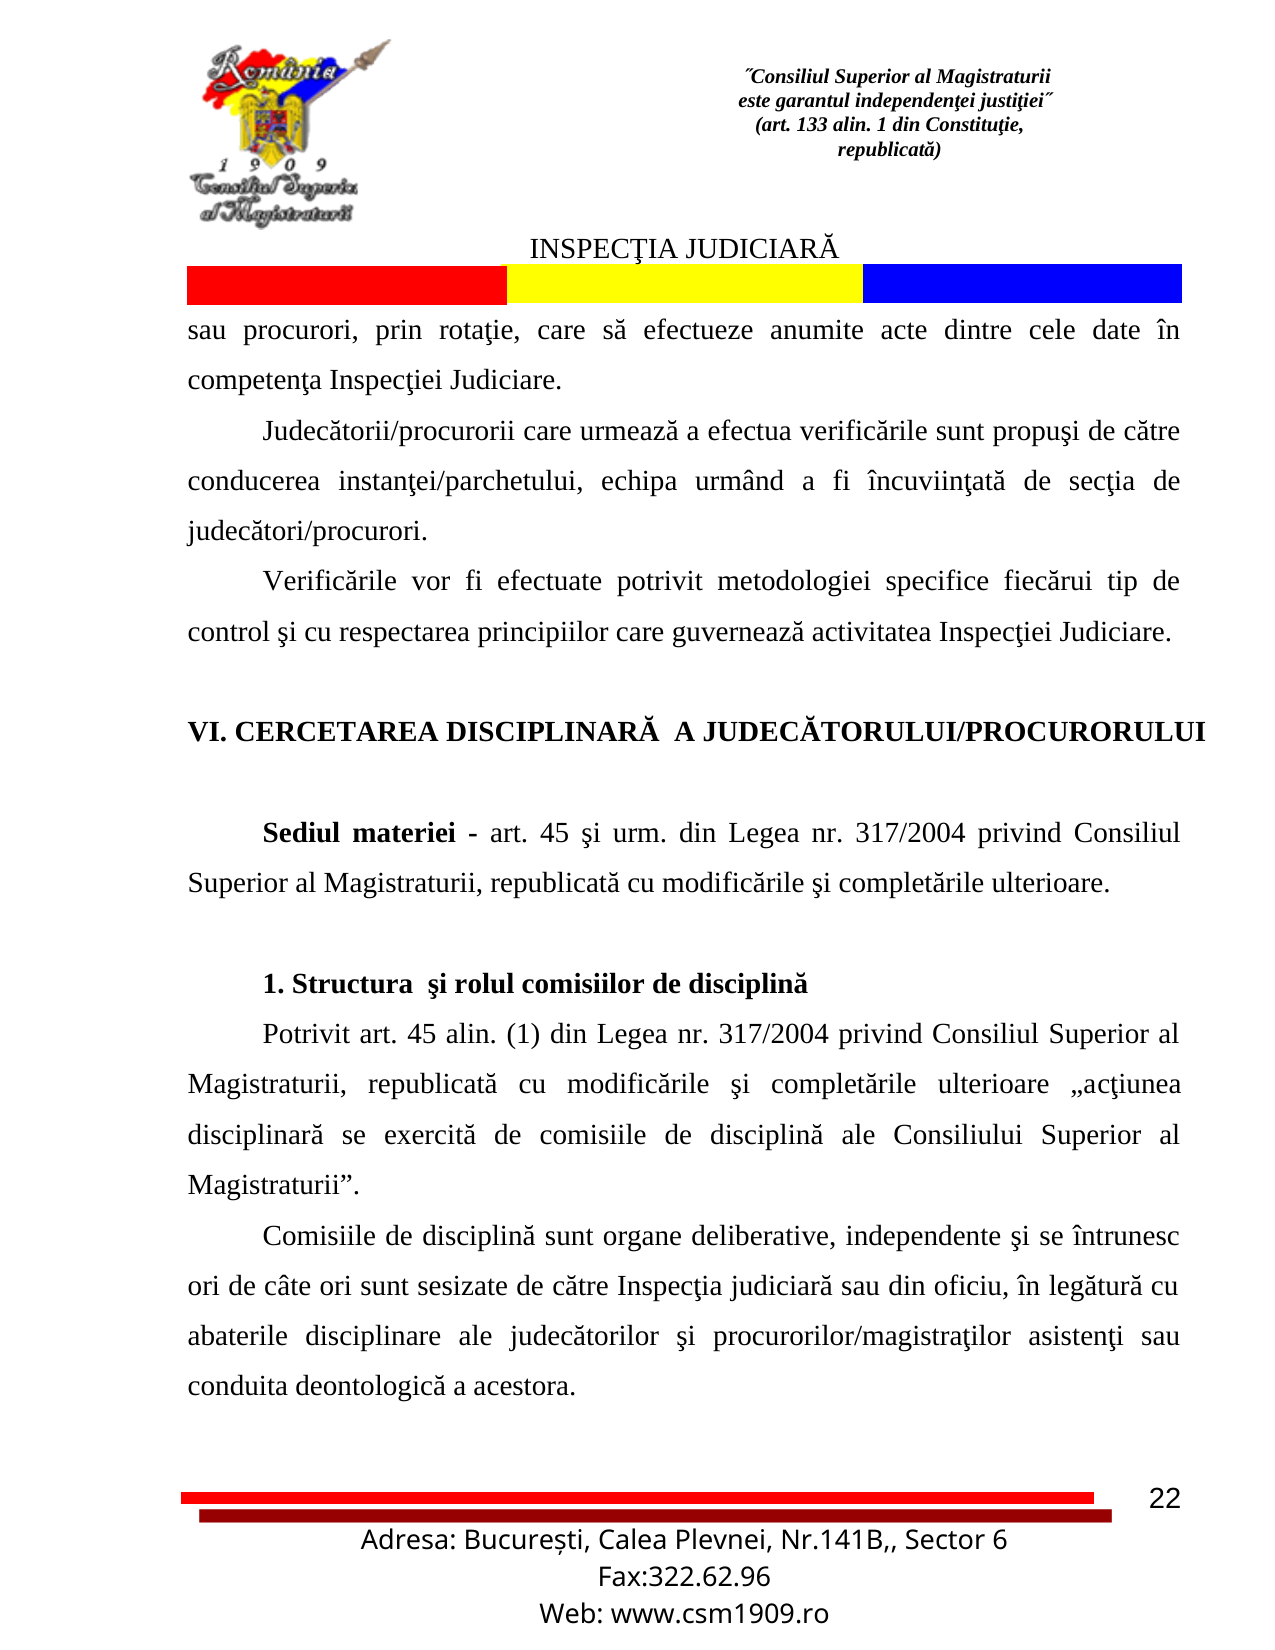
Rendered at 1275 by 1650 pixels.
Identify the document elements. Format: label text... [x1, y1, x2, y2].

text Comisiile de disciplină sunt organe deliberative, independente şi se întrunesc ori de câte ori sunt sesizate de către Inspecţia judiciară sau din oficiu, în legătură cu abaterile disciplinare ale judecătorilor şi procurorilor/magistraţilor asistenţi sau conduita deontologică a acestora. [187, 1218, 1181, 1402]
text Sediul materiei - art. 45 şi urm. din Legea nr. 317/2004 privind Consiliul Superior al Magistraturii, republicată cu modificările şi completările ulterioare. [187, 815, 1181, 899]
text Judecătorii/procurorii care urmează a efectua verificările sunt propuşi de către conducerea instanţei/parchetului, echipa urmând a fi încuviinţată de secţia de judecători/procurori. [187, 413, 1181, 547]
text sau procurori, prin rotaţie, care să efectueze anumite acte dintre cele date în competenţa Inspecţiei Judiciare. [187, 312, 1181, 396]
picture [189, 39, 393, 230]
text 1. Structura şi rolul comisiilor de disciplină [187, 966, 1181, 999]
text Potrivit art. 45 alin. (1) din Legea nr. 317/2004 privind Consiliul Superior al Magistraturii, republicată cu modificările şi completările ulterioare „acţiunea disciplinară se exercită de comisiile de disciplină ale Consiliului Superior al Magistraturii”. [187, 1016, 1181, 1201]
text Verificările vor fi efectuate potrivit metodologiei specifice fiecărui tip de control şi cu respectarea principiilor care guvernează activitatea Inspecţiei Judiciare. [187, 563, 1181, 647]
text VI. CERCETAREA DISCIPLINARĂ A JUDECĂTORULUI/PROCURORULUI [187, 714, 1237, 748]
